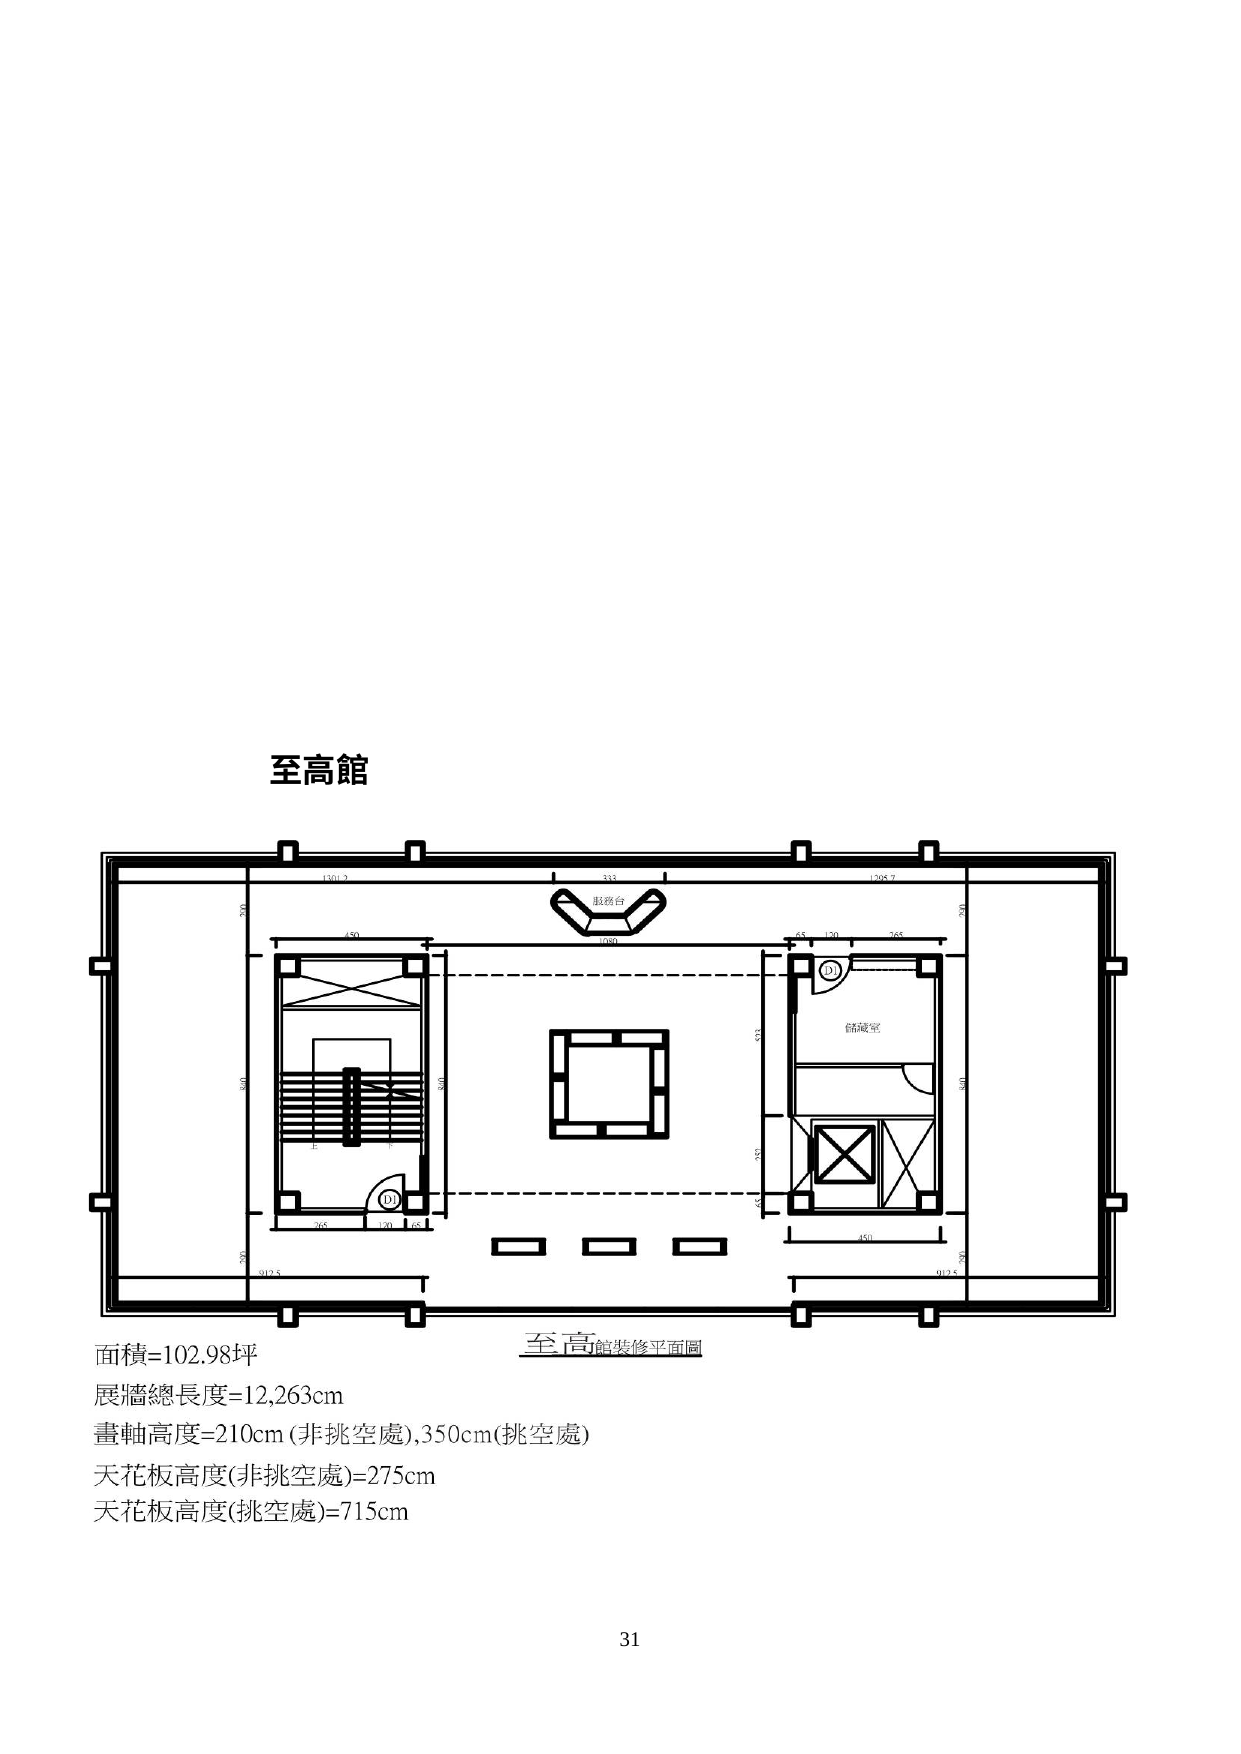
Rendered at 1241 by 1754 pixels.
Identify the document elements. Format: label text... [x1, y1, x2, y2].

text 至高館 [219, 726, 1200, 788]
